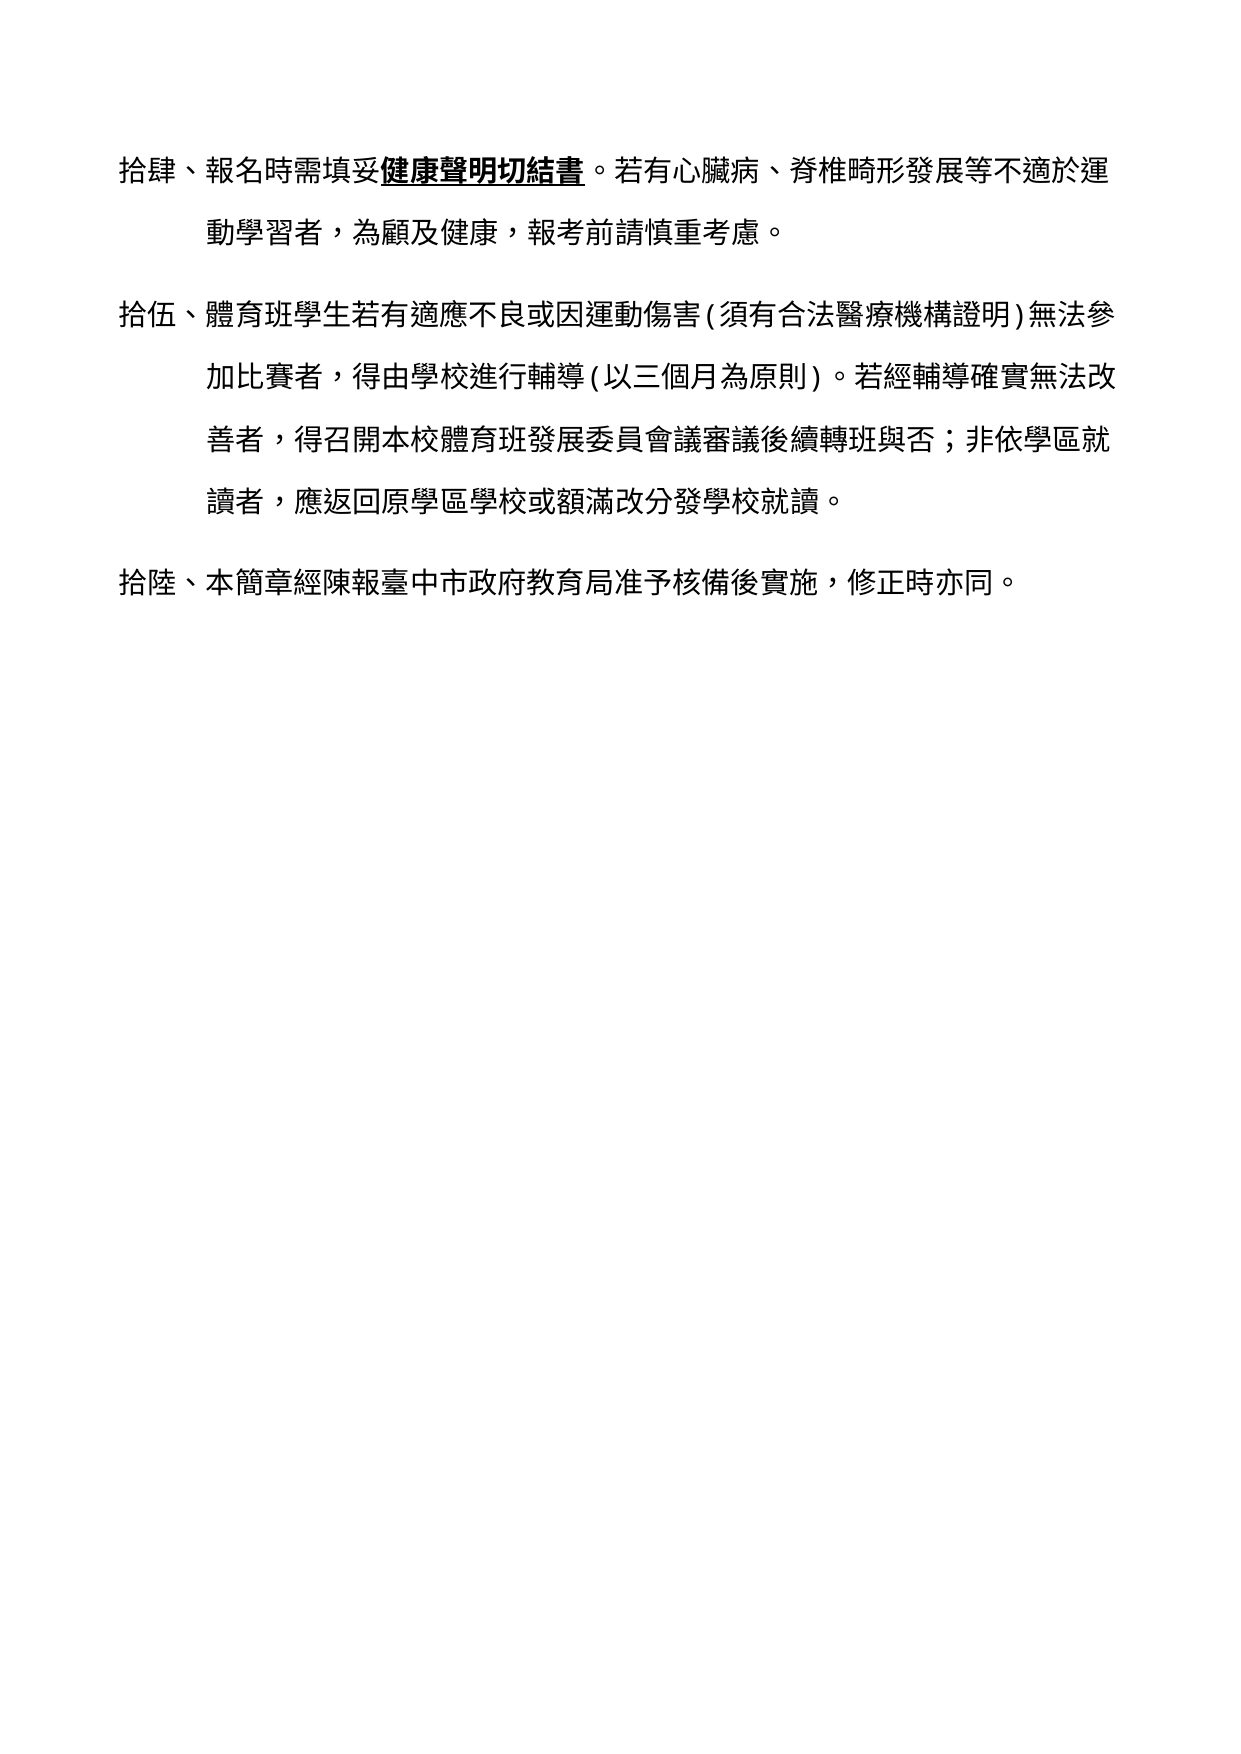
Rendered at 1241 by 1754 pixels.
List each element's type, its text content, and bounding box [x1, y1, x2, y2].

text 拾陸、本簡章經陳報臺中市政府教育局准予核備後實施，修正時亦同。 [118, 539, 1122, 602]
text 拾伍、體育班學生若有適應不良或因運動傷害(須有合法醫療機構證明)無法參加比賽者，得由學校進行輔導(以三個月為原則)。若經輔導確實無法改善者，得召開本校體育班發展委員會議審議後續轉班與否；非依學區就讀者，應返回原學區學校或額滿改分發學校就讀。 [118, 271, 1122, 521]
text 拾肆、報名時需填妥健康聲明切結書。若有心臟病、脊椎畸形發展等不適於運動學習者，為顧及健康，報考前請慎重考慮。 [118, 127, 1122, 252]
